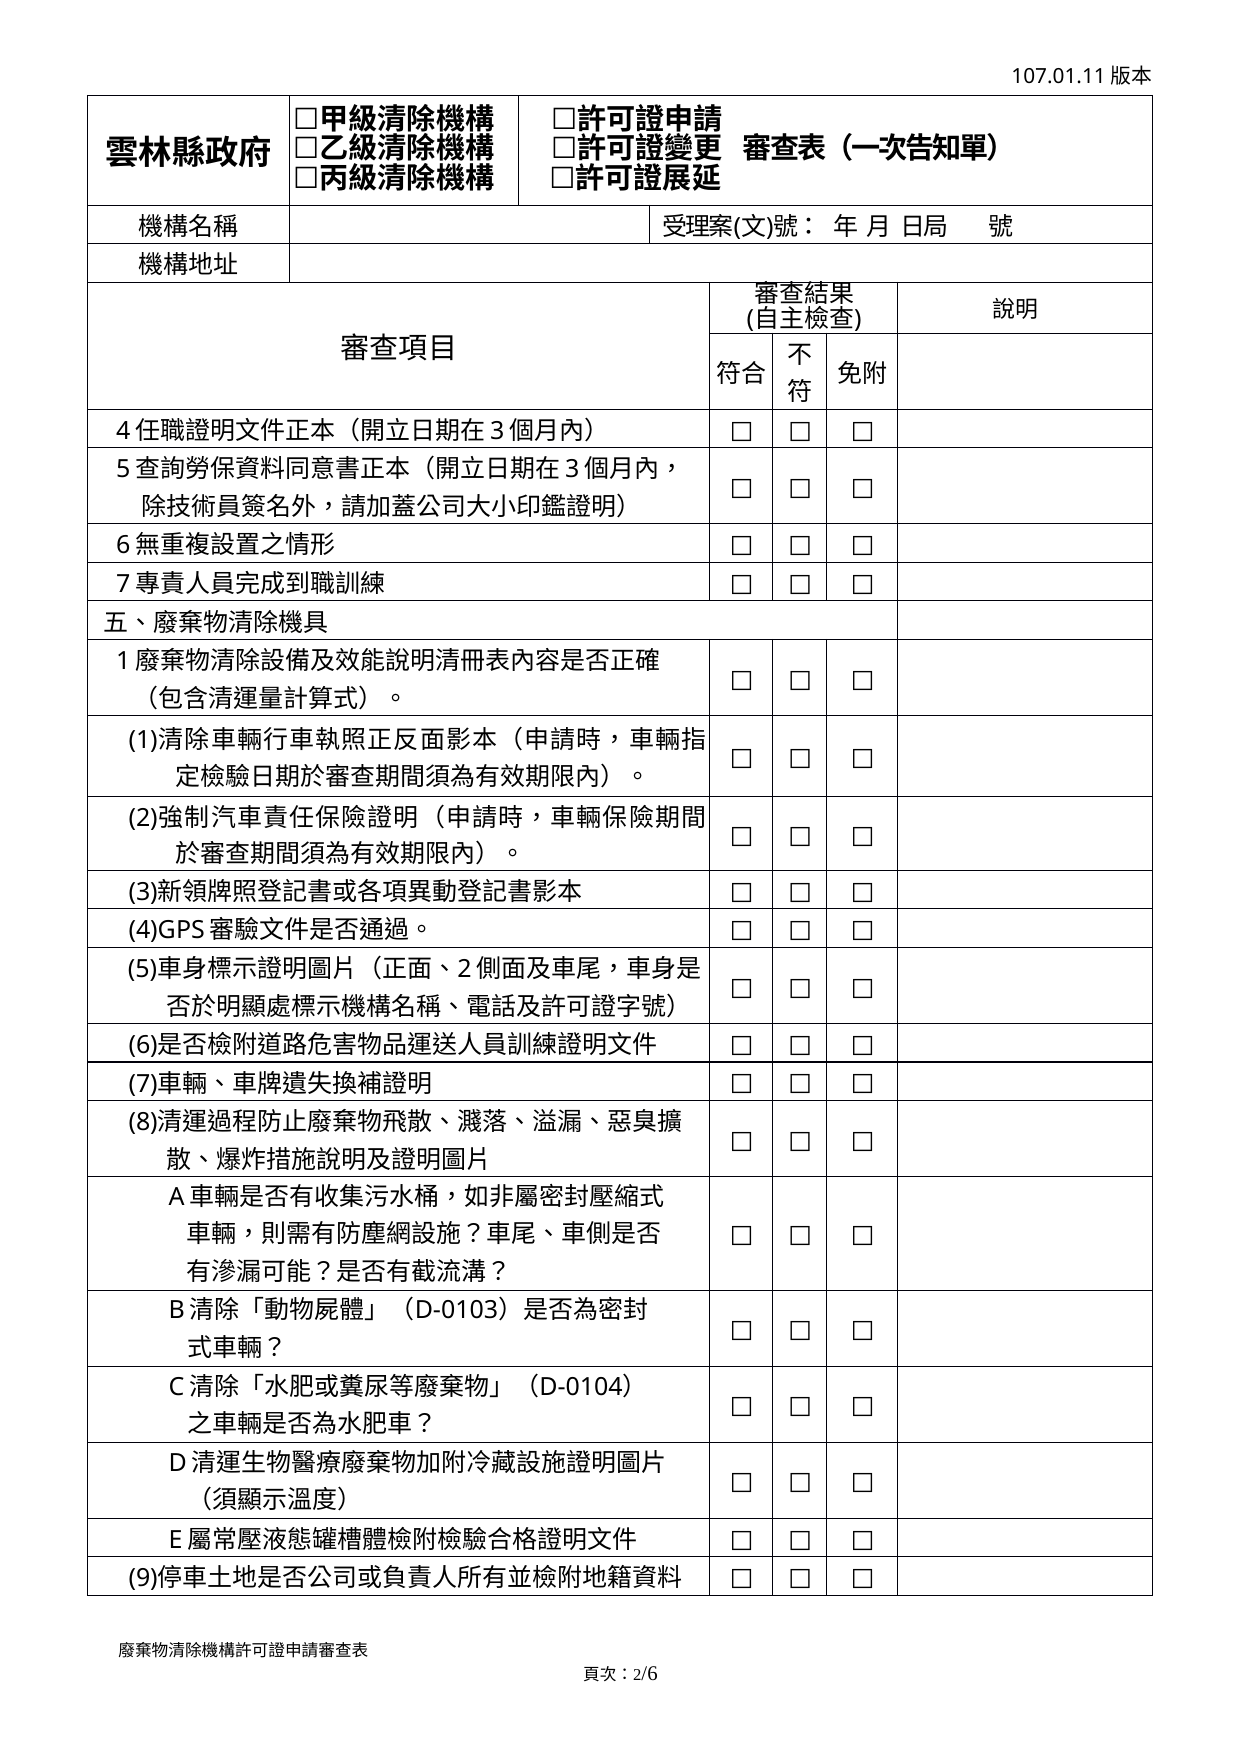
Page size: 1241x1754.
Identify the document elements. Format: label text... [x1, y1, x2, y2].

table_cell (7)車輛、車牌遺失換補證明 [88, 1063, 709, 1100]
table_cell (3)新領牌照登記書或各項異動登記書影本 [88, 871, 709, 908]
table_cell □ [710, 1024, 772, 1061]
table_cell □ [710, 1063, 772, 1100]
table_cell □ [827, 909, 897, 947]
table_header ☐許可證申請 ☐許可證變更 審查表（一次告知單） ☐許可證展延 [519, 96, 1152, 204]
table_cell (4)GPS審驗文件是否通過。 [88, 909, 709, 947]
table_cell 符合 [710, 334, 772, 409]
table_cell (1)清除車輛行車執照正反面影本（申請時，車輛指定檢驗日期於審查期間須為有效期限內）。 [88, 716, 709, 796]
table_cell [898, 563, 1152, 600]
table_cell 6無重複設置之情形 [88, 524, 709, 562]
table_cell □ [773, 1063, 826, 1100]
table_cell □ [773, 716, 826, 796]
table_cell E屬常壓液態罐槽體檢附檢驗合格證明文件 [88, 1519, 709, 1556]
table_cell □ [773, 1557, 826, 1595]
table_cell □ [827, 1367, 897, 1442]
table_cell 五、廢棄物清除機具 [88, 601, 897, 639]
table_cell D清運生物醫療廢棄物加附冷藏設施證明圖片（須顯示溫度） [88, 1443, 709, 1518]
table_cell 7專責人員完成到職訓練 [88, 563, 709, 600]
table_cell [898, 1557, 1152, 1595]
table_cell □ [710, 716, 772, 796]
table_cell □ [710, 524, 772, 562]
table_cell [898, 1024, 1152, 1061]
table_cell [898, 1291, 1152, 1366]
table_cell □ [827, 871, 897, 908]
table_cell [898, 1519, 1152, 1556]
table_cell □ [710, 871, 772, 908]
table_cell [290, 244, 1152, 282]
table_cell (8)清運過程防止廢棄物飛散、濺落、溢漏、惡臭擴散、爆炸措施說明及證明圖片 [88, 1101, 709, 1176]
table_header 雲林縣政府 [88, 96, 289, 204]
table_cell [898, 448, 1152, 523]
table_cell □ [827, 1101, 897, 1176]
table_cell □ [773, 1177, 826, 1289]
table_cell □ [827, 716, 897, 796]
table_cell □ [827, 1177, 897, 1289]
table_cell □ [773, 1519, 826, 1556]
table_cell (6)是否檢附道路危害物品運送人員訓練證明文件 [88, 1024, 709, 1061]
table_cell [898, 1443, 1152, 1518]
table_cell □ [710, 640, 772, 715]
table_cell (5)車身標示證明圖片（正面、2側面及車尾，車身是否於明顯處標示機構名稱、電話及許可證字號） [88, 948, 709, 1023]
table_cell [898, 1177, 1152, 1289]
table_cell □ [710, 909, 772, 947]
table_cell □ [773, 1024, 826, 1061]
table_cell □ [710, 410, 772, 447]
table_cell □ [710, 1291, 772, 1366]
table_cell [898, 1367, 1152, 1442]
table_cell □ [773, 524, 826, 562]
table_cell [898, 948, 1152, 1023]
table_cell [898, 871, 1152, 908]
table_cell □ [773, 640, 826, 715]
table_cell 機構名稱 [88, 206, 289, 243]
table_cell □ [773, 1291, 826, 1366]
table_cell □ [827, 797, 897, 870]
table_cell □ [827, 448, 897, 523]
table_cell [898, 640, 1152, 715]
table_header ☐甲級清除機構 ☐乙級清除機構 ☐丙級清除機構 [290, 96, 518, 204]
table_cell □ [773, 909, 826, 947]
table_cell 機構地址 [88, 244, 289, 282]
table_cell B清除「動物屍體」（D-0103）是否為密封式車輛？ [88, 1291, 709, 1366]
table_cell □ [710, 1177, 772, 1289]
table_cell 說明 [898, 283, 1152, 333]
table_cell □ [827, 563, 897, 600]
table_cell □ [827, 410, 897, 447]
table_cell [898, 410, 1152, 447]
table_cell □ [827, 1557, 897, 1595]
table_cell [898, 909, 1152, 947]
table_cell □ [710, 1443, 772, 1518]
table_cell [290, 206, 649, 243]
table_cell 不符 [773, 334, 826, 409]
table_cell A車輛是否有收集污水桶，如非屬密封壓縮式車輛，則需有防塵網設施？車尾、車側是否有滲漏可能？是否有截流溝？ [88, 1177, 709, 1289]
table_cell 審查項目 [88, 283, 709, 409]
table_cell (2)強制汽車責任保險證明（申請時，車輛保險期間於審查期間須為有效期限內）。 [88, 797, 709, 870]
table_cell □ [710, 1557, 772, 1595]
table_cell [898, 334, 1152, 409]
table_cell □ [827, 1291, 897, 1366]
table_cell □ [827, 1443, 897, 1518]
table_cell 4任職證明文件正本（開立日期在3個月內） [88, 410, 709, 447]
table_cell □ [773, 871, 826, 908]
table_cell □ [773, 563, 826, 600]
table_cell □ [710, 448, 772, 523]
table_cell C清除「水肥或糞尿等廢棄物」（D-0104）之車輛是否為水肥車？ [88, 1367, 709, 1442]
table_cell [898, 601, 1152, 639]
table_cell □ [710, 1519, 772, 1556]
table_cell □ [773, 410, 826, 447]
table_cell 免附 [827, 334, 897, 409]
table_cell [898, 716, 1152, 796]
table_cell □ [827, 948, 897, 1023]
table_cell 1廢棄物清除設備及效能說明清冊表內容是否正確（包含清運量計算式）。 [88, 640, 709, 715]
table_cell □ [773, 1443, 826, 1518]
table_cell □ [827, 1024, 897, 1061]
table_cell □ [827, 640, 897, 715]
table_cell □ [773, 948, 826, 1023]
table_cell □ [773, 1101, 826, 1176]
table_cell □ [710, 563, 772, 600]
table_cell □ [827, 1519, 897, 1556]
table_cell (9)停車土地是否公司或負責人所有並檢附地籍資料 [88, 1557, 709, 1595]
table_cell [898, 524, 1152, 562]
table_cell □ [710, 948, 772, 1023]
table_cell □ [773, 448, 826, 523]
table_cell □ [710, 797, 772, 870]
table_cell 審查結果 (自主檢查) [710, 283, 897, 333]
table_cell 5查詢勞保資料同意書正本（開立日期在3個月內，除技術員簽名外，請加蓋公司大小印鑑證明） [88, 448, 709, 523]
table_cell [898, 797, 1152, 870]
table_cell □ [710, 1101, 772, 1176]
table_cell □ [710, 1367, 772, 1442]
table_cell □ [773, 797, 826, 870]
table_cell □ [827, 1063, 897, 1100]
table_cell □ [827, 524, 897, 562]
table_cell 受理案(文)號： 年 月 日局 號 [650, 206, 1152, 243]
table_cell □ [773, 1367, 826, 1442]
table_cell [898, 1063, 1152, 1100]
table_cell [898, 1101, 1152, 1176]
